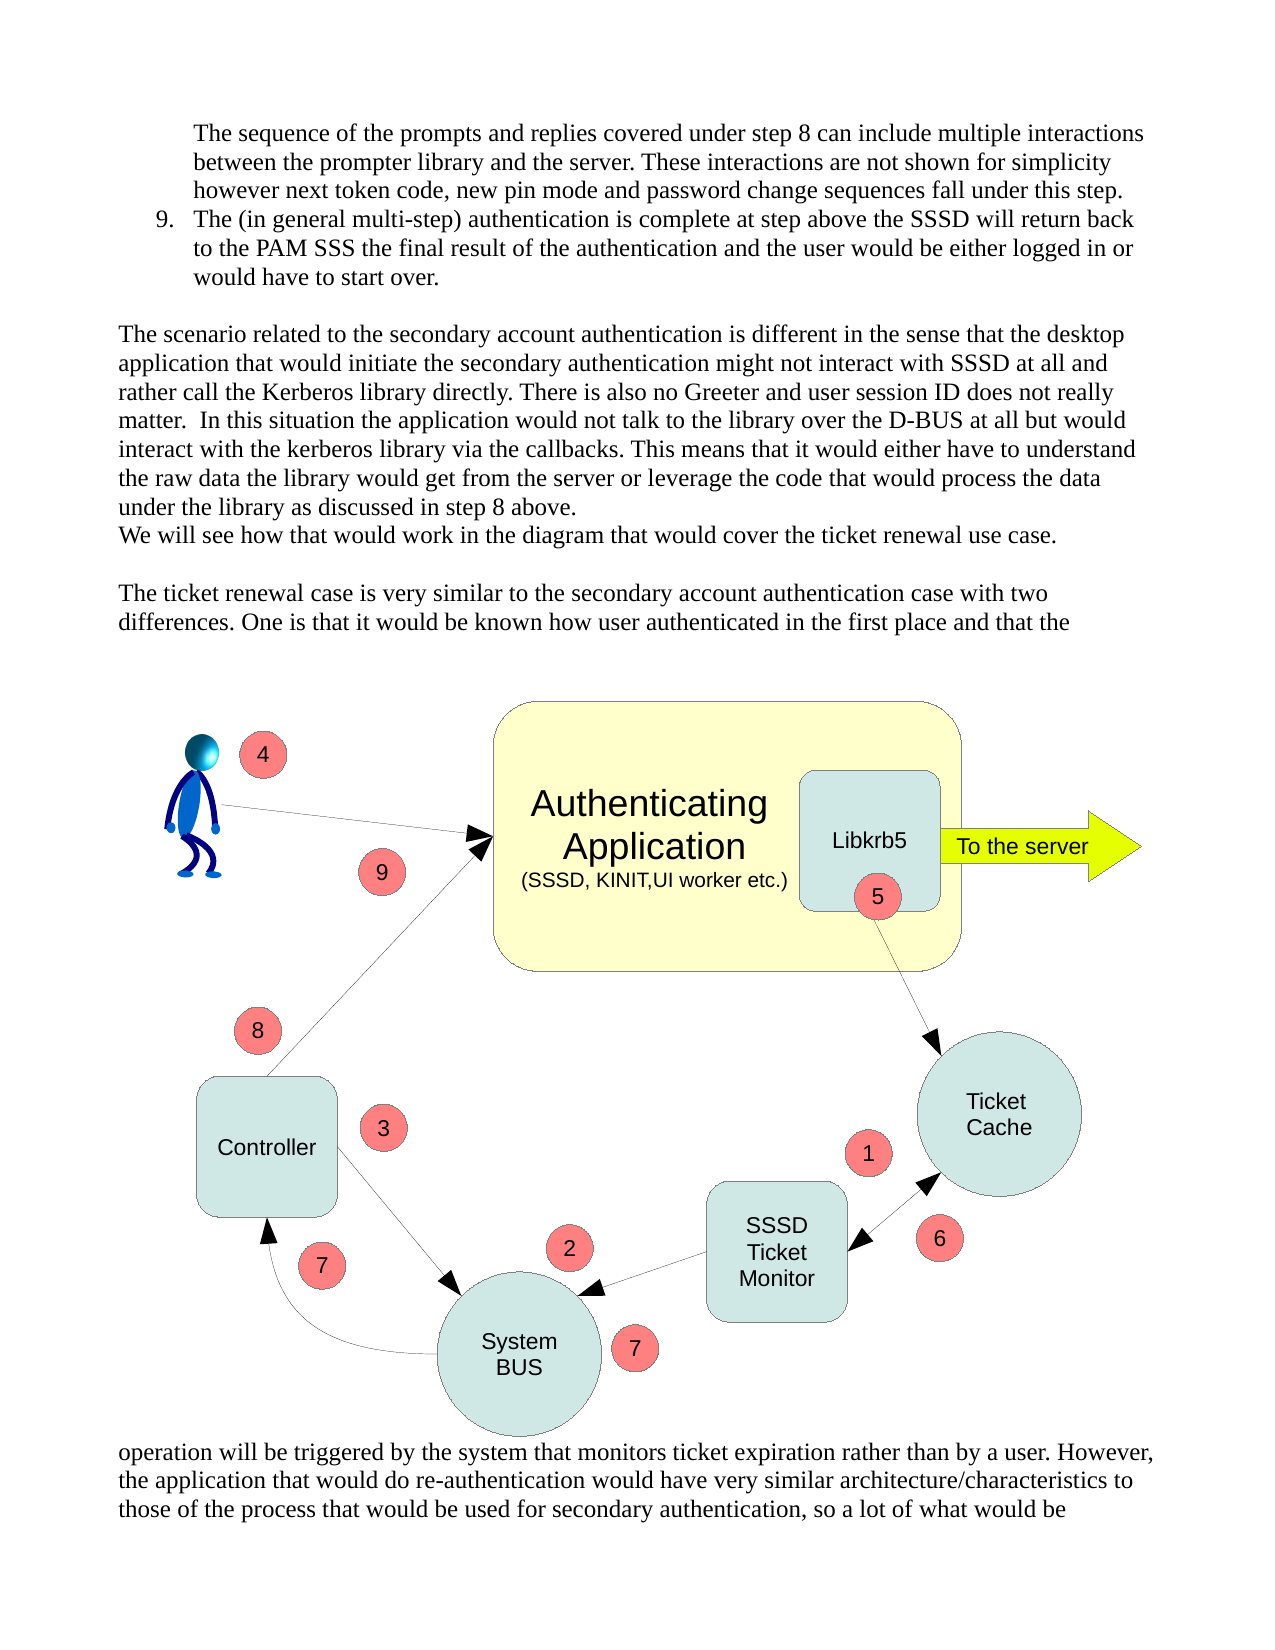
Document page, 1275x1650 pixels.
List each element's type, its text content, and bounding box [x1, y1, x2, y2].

text We will see how that would work in the diagram that would cover the ticket renewal use case. [118, 521, 1157, 549]
list The sequence of the prompts and replies covered under step 8 can include multiple interactions between the prompter library and the server. These interactions are not shown for simplicity however next token code, new pin mode and password change sequences fall under this step. [156, 118, 1157, 204]
text The ticket renewal case is very similar to the secondary account authentication case with two differences. One is that it would be known how user authenticated in the first place and that the operation will be triggered by the system that monitors ticket expiration rather than by a user. However, the application that would do re-authentication would have very similar architecture/characteristics to those of the process that would be used for secondary authentication, so a lot of what would be described below can be reused for that case. [118, 578, 1157, 1523]
list The (in general multi-step) authentication is complete at step above the SSSD will return back to the PAM SSS the final result of the authentication and the user would be either logged in or would have to start over. [156, 204, 1157, 291]
text The scenario related to the secondary account authentication is different in the sense that the desktop application that would initiate the secondary authentication might not interact with SSSD at all and rather call the Kerberos library directly. There is also no Greeter and user session ID does not really matter. In this situation the application would not talk to the library over the D-BUS at all but would interact with the kerberos library via the callbacks. This means that it would either have to understand the raw data the library would get from the server or leverage the code that would process the data under the library as discussed in step 8 above. [118, 319, 1157, 521]
